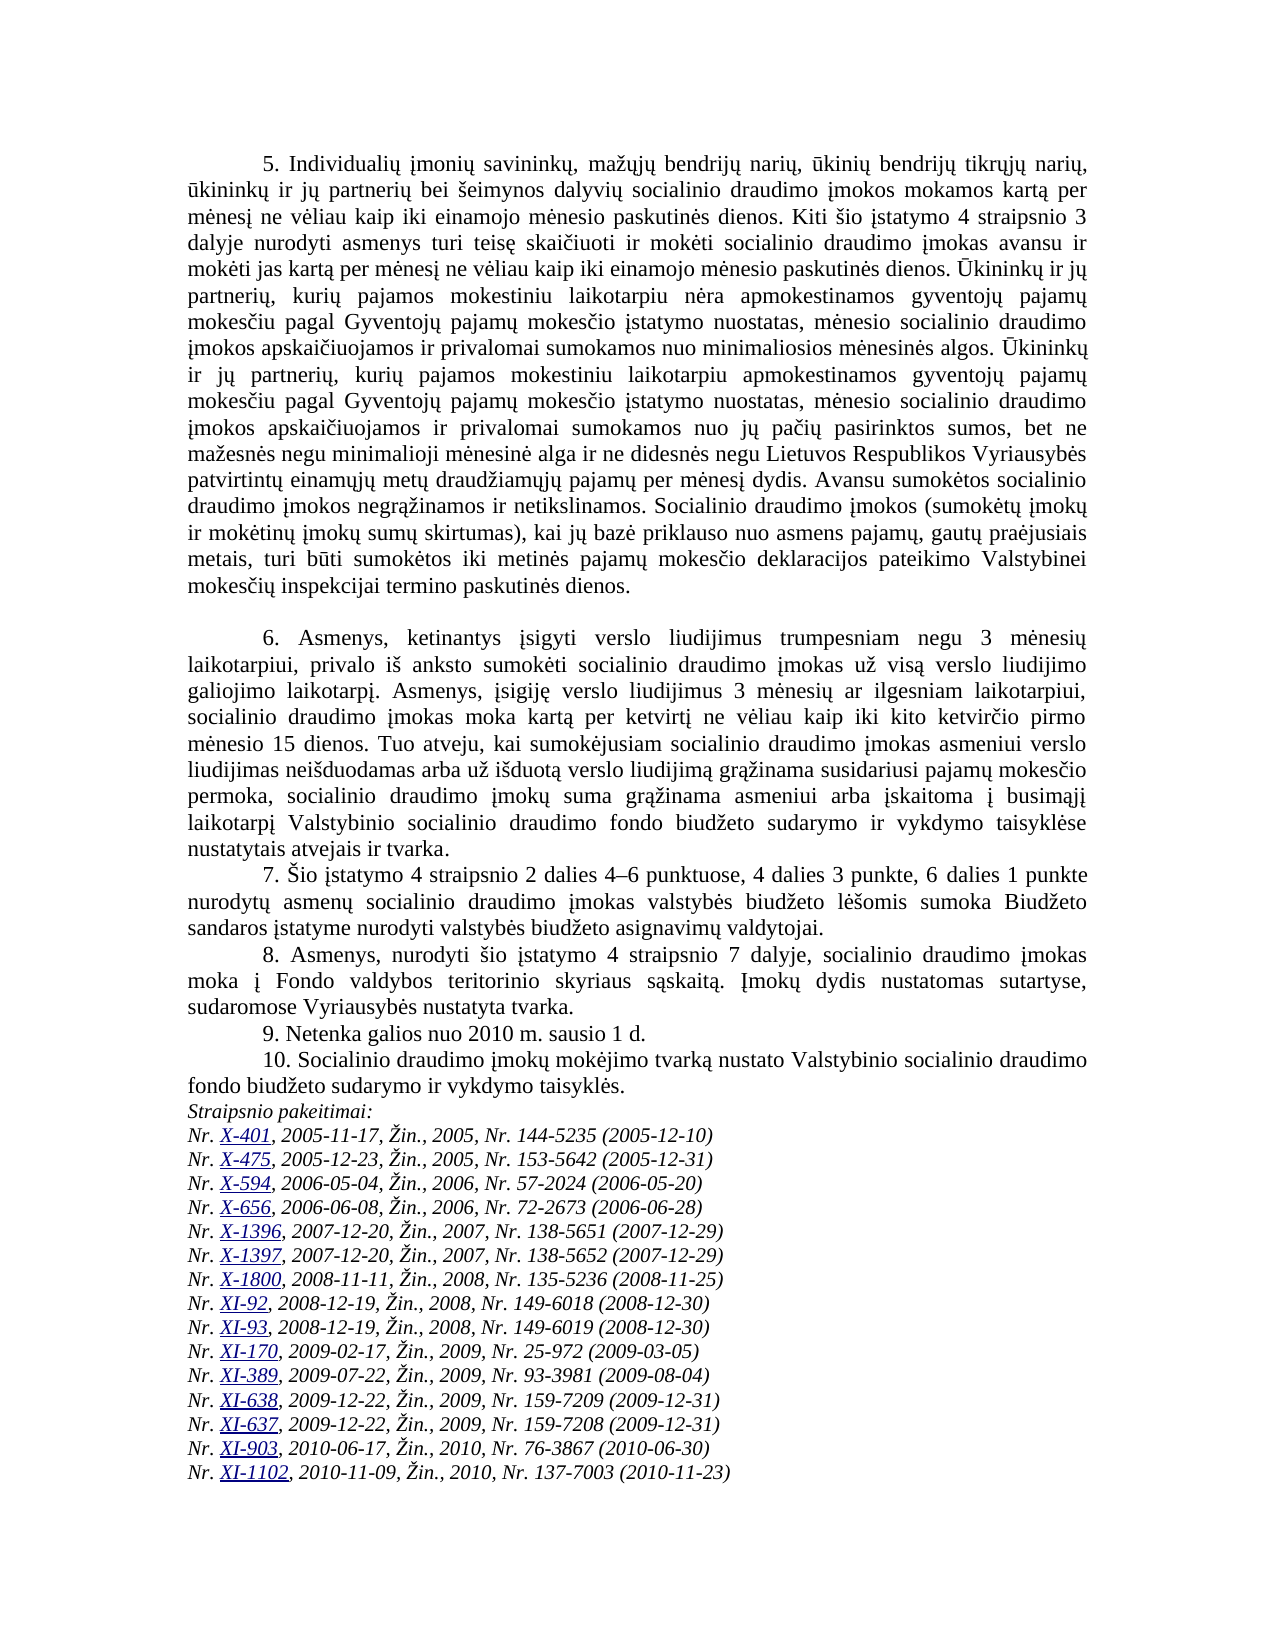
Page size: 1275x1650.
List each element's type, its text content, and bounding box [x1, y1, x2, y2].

text Nr. XI-638, 2009-12-22, Žin., 2009, Nr. 159-7209 (2009-12-31) [187, 1387, 1087, 1412]
text Nr. XI-903, 2010-06-17, Žin., 2010, Nr. 76-3867 (2010-06-30) [187, 1436, 1087, 1460]
text Nr. XI-389, 2009-07-22, Žin., 2009, Nr. 93-3981 (2009-08-04) [187, 1363, 1087, 1387]
text Nr. X-1800, 2008-11-11, Žin., 2008, Nr. 135-5236 (2008-11-25) [187, 1267, 1087, 1291]
text Nr. X-594, 2006-05-04, Žin., 2006, Nr. 57-2024 (2006-05-20) [187, 1171, 1088, 1195]
text Nr. XI-1102, 2010-11-09, Žin., 2010, Nr. 137-7003 (2010-11-23) [187, 1460, 1088, 1484]
text Straipsnio pakeitimai: [187, 1099, 1088, 1123]
text 5. Individualių įmonių savininkų, mažųjų bendrijų narių, ūkinių bendrijų tikrųjų narių, ūkininkų ir jų partnerių bei šeimynos dalyvių socialinio draudimo įmokos mokamos kartą per mėnesį ne vėliau kaip iki einamojo mėnesio paskutinės dienos. Kiti šio įstatymo 4 straipsnio 3 dalyje nurodyti asmenys turi teisę skaičiuoti ir mokėti socialinio draudimo įmokas avansu ir mokėti jas kartą per mėnesį ne vėliau kaip iki einamojo mėnesio paskutinės dienos. Ūkininkų ir jų partnerių, kurių pajamos mokestiniu laikotarpiu nėra apmokestinamos gyventojų pajamų mokesčiu pagal Gyventojų pajamų mokesčio įstatymo nuostatas, mėnesio socialinio draudimo įmokos apskaičiuojamos ir privalomai sumokamos nuo minimaliosios mėnesinės algos. Ūkininkų ir jų partnerių, kurių pajamos mokestiniu laikotarpiu apmokestinamos gyventojų pajamų mokesčiu pagal Gyventojų pajamų mokesčio įstatymo nuostatas, mėnesio socialinio draudimo įmokos apskaičiuojamos ir privalomai sumokamos nuo jų pačių pasirinktos sumos, bet ne mažesnės negu minimalioji mėnesinė alga ir ne didesnės negu Lietuvos Respublikos Vyriausybės patvirtintų einamųjų metų draudžiamųjų pajamų per mėnesį dydis. Avansu sumokėtos socialinio draudimo įmokos negrąžinamos ir netikslinamos. Socialinio draudimo įmokos (sumokėtų įmokų ir mokėtinų įmokų sumų skirtumas), kai jų bazė priklauso nuo asmens pajamų, gautų praėjusiais metais, turi būti sumokėtos iki metinės pajamų mokesčio deklaracijos pateikimo Valstybinei mokesčių inspekcijai termino paskutinės dienos. [187, 150, 1088, 598]
text Nr. XI-170, 2009-02-17, Žin., 2009, Nr. 25-972 (2009-03-05) [187, 1339, 1087, 1363]
text 9. Netenka galios nuo 2010 m. sausio 1 d. [187, 1020, 1087, 1046]
text 6. Asmenys, ketinantys įsigyti verslo liudijimus trumpesniam negu 3 mėnesių laikotarpiui, privalo iš anksto sumokėti socialinio draudimo įmokas už visą verslo liudijimo galiojimo laikotarpį. Asmenys, įsigiję verslo liudijimus 3 mėnesių ar ilgesniam laikotarpiui, socialinio draudimo įmokas moka kartą per ketvirtį ne vėliau kaip iki kito ketvirčio pirmo mėnesio 15 dienos. Tuo atveju, kai sumokėjusiam socialinio draudimo įmokas asmeniui verslo liudijimas neišduodamas arba už išduotą verslo liudijimą grąžinama susidariusi pajamų mokesčio permoka, socialinio draudimo įmokų suma grąžinama asmeniui arba įskaitoma į busimąjį laikotarpį Valstybinio socialinio draudimo fondo biudžeto sudarymo ir vykdymo taisyklėse nustatytais atvejais ir tvarka. [187, 624, 1087, 862]
text Nr. XI-92, 2008-12-19, Žin., 2008, Nr. 149-6018 (2008-12-30) [187, 1291, 1087, 1315]
text Nr. XI-637, 2009-12-22, Žin., 2009, Nr. 159-7208 (2009-12-31) [187, 1412, 1087, 1436]
text Nr. X-656, 2006-06-08, Žin., 2006, Nr. 72-2673 (2006-06-28) [187, 1195, 1088, 1219]
text 8. Asmenys, nurodyti šio įstatymo 4 straipsnio 7 dalyje, socialinio draudimo įmokas moka į Fondo valdybos teritorinio skyriaus sąskaitą. Įmokų dydis nustatomas sutartyse, sudaromose Vyriausybės nustatyta tvarka. [187, 941, 1088, 1020]
text Nr. X-401, 2005-11-17, Žin., 2005, Nr. 144-5235 (2005-12-10) [187, 1123, 1088, 1147]
text 7. Šio įstatymo 4 straipsnio 2 dalies 4–6 punktuose, 4 dalies 3 punkte, 6 dalies 1 punkte nurodytų asmenų socialinio draudimo įmokas valstybės biudžeto lėšomis sumoka Biudžeto sandaros įstatyme nurodyti valstybės biudžeto asignavimų valdytojai. [187, 862, 1088, 941]
text Nr. X-475, 2005-12-23, Žin., 2005, Nr. 153-5642 (2005-12-31) [187, 1147, 1088, 1171]
text Nr. X-1396, 2007-12-20, Žin., 2007, Nr. 138-5651 (2007-12-29) [187, 1219, 1088, 1243]
text 10. Socialinio draudimo įmokų mokėjimo tvarką nustato Valstybinio socialinio draudimo fondo biudžeto sudarymo ir vykdymo taisyklės. [187, 1046, 1088, 1099]
text Nr. XI-93, 2008-12-19, Žin., 2008, Nr. 149-6019 (2008-12-30) [187, 1315, 1087, 1339]
text Nr. X-1397, 2007-12-20, Žin., 2007, Nr. 138-5652 (2007-12-29) [187, 1243, 1087, 1267]
